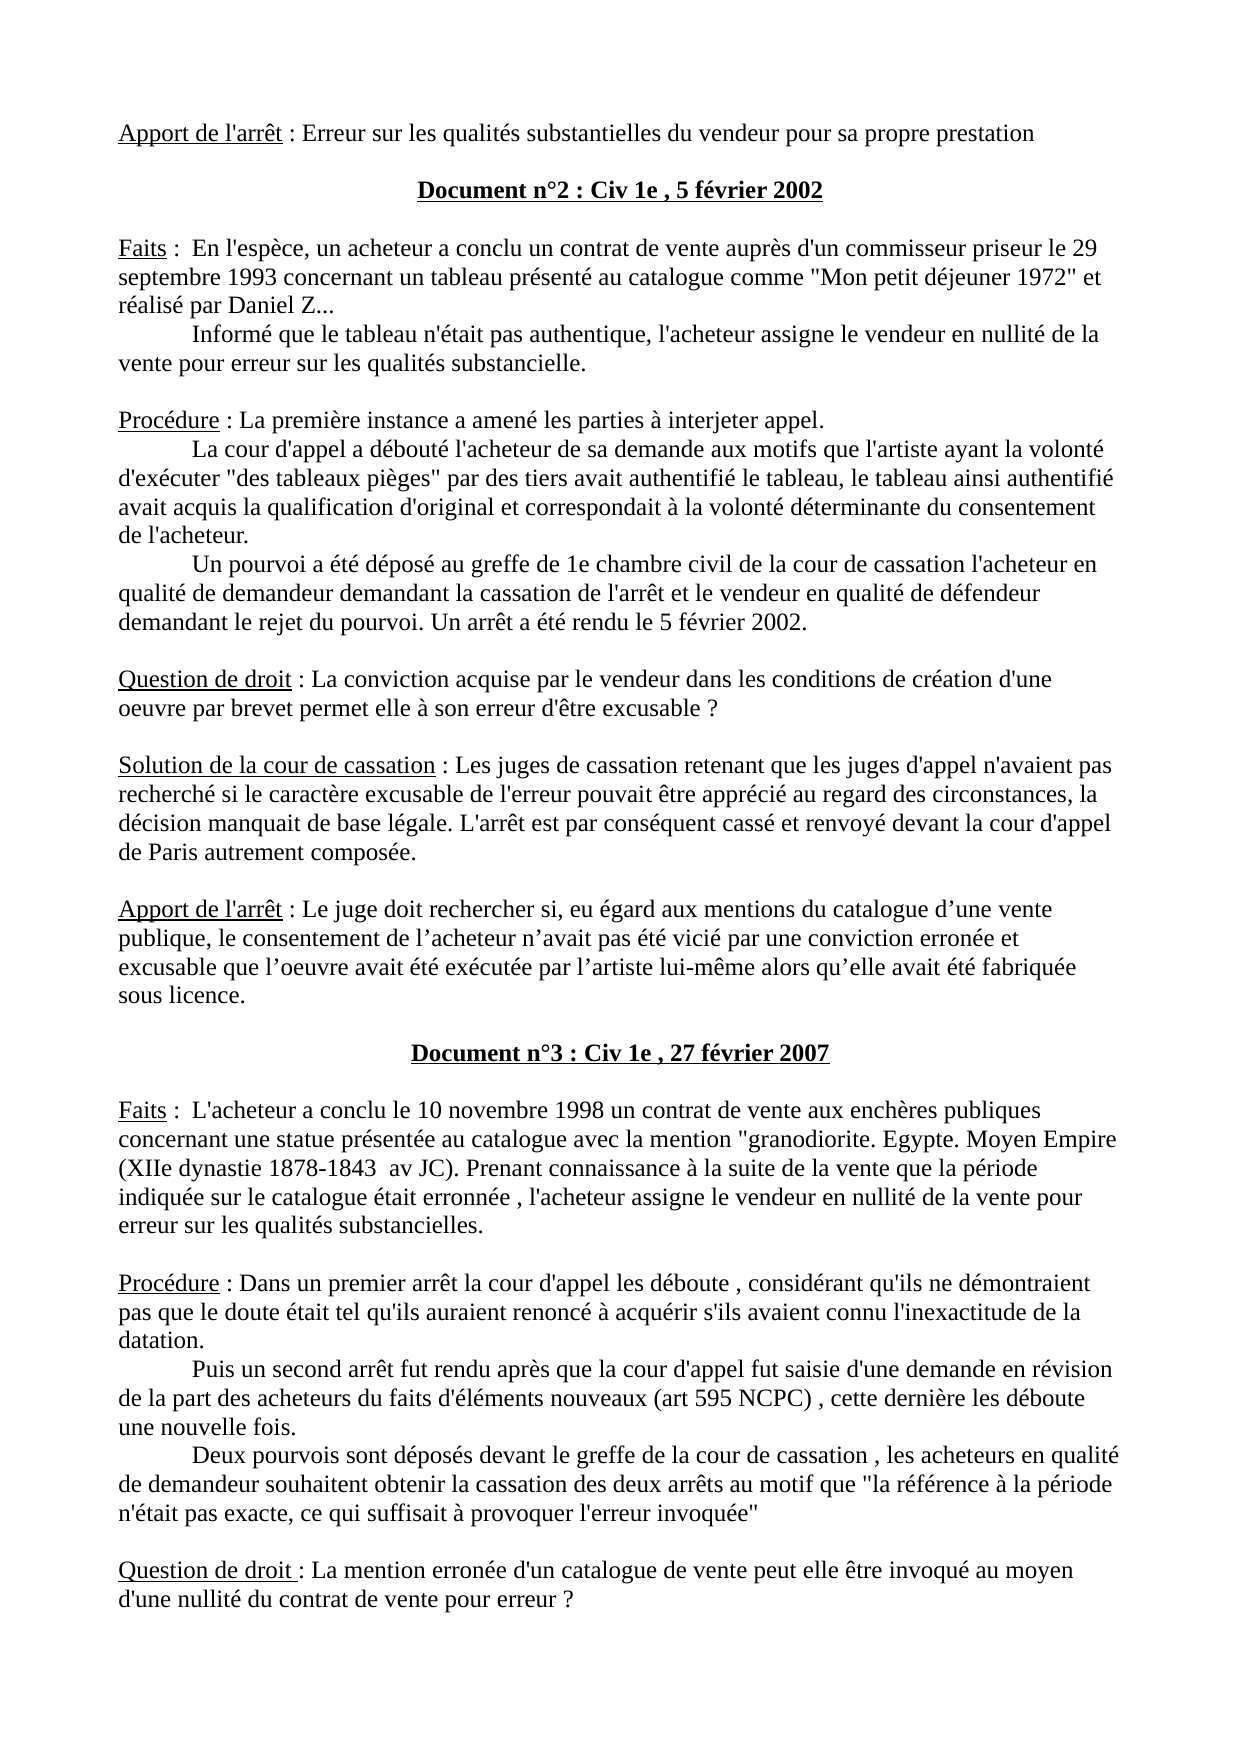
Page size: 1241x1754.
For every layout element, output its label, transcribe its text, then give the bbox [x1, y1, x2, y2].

text Question de droit : La mention erronée d'un catalogue de vente peut elle être invoqué au moyen d'une nullité du contrat de vente pour erreur ? [118, 1556, 1122, 1613]
text Un pourvoi a été déposé au greffe de 1e chambre civil de la cour de cassation l'acheteur en qualité de demandeur demandant la cassation de l'arrêt et le vendeur en qualité de défendeur demandant le rejet du pourvoi. Un arrêt a été rendu le 5 février 2002. [118, 549, 1122, 636]
text Procédure : Dans un premier arrêt la cour d'appel les déboute , considérant qu'ils ne démontraient pas que le doute était tel qu'ils auraient renoncé à acquérir s'ils avaient connu l'inexactitude de la datation. [118, 1268, 1122, 1354]
text Faits : En l'espèce, un acheteur a conclu un contrat de vente auprès d'un commisseur priseur le 29 septembre 1993 concernant un tableau présenté au catalogue comme "Mon petit déjeuner 1972" et réalisé par Daniel Z... [118, 233, 1122, 319]
text Informé que le tableau n'était pas authentique, l'acheteur assigne le vendeur en nullité de la vente pour erreur sur les qualités substancielle. [118, 319, 1122, 377]
text Procédure : La première instance a amené les parties à interjeter appel. [118, 406, 1122, 434]
text Apport de l'arrêt : Le juge doit rechercher si, eu égard aux mentions du catalogue d’une vente publique, le consentement de l’acheteur n’avait pas été vicié par une conviction erronée et excusable que l’oeuvre avait été exécutée par l’artiste lui-même alors qu’elle avait été fabriquée sous licence. [118, 894, 1122, 1009]
text Document n°3 : Civ 1e , 27 février 2007 [118, 1038, 1122, 1067]
text Deux pourvois sont déposés devant le greffe de la cour de cassation , les acheteurs en qualité de demandeur souhaitent obtenir la cassation des deux arrêts au motif que "la référence à la période n'était pas exacte, ce qui suffisait à provoquer l'erreur invoquée" [118, 1441, 1122, 1527]
text Document n°2 : Civ 1e , 5 février 2002 [118, 176, 1122, 204]
text Faits : L'acheteur a conclu le 10 novembre 1998 un contrat de vente aux enchères publiques concernant une statue présentée au catalogue avec la mention "granodiorite. Egypte. Moyen Empire (XIIe dynastie 1878-1843 av JC). Prenant connaissance à la suite de la vente que la période indiquée sur le catalogue était erronnée , l'acheteur assigne le vendeur en nullité de la vente pour erreur sur les qualités substancielles. [118, 1096, 1122, 1239]
text Puis un second arrêt fut rendu après que la cour d'appel fut saisie d'une demande en révision de la part des acheteurs du faits d'éléments nouveaux (art 595 NCPC) , cette dernière les déboute une nouvelle fois. [118, 1354, 1122, 1441]
text Question de droit : La conviction acquise par le vendeur dans les conditions de création d'une oeuvre par brevet permet elle à son erreur d'être excusable ? [118, 664, 1122, 722]
text La cour d'appel a débouté l'acheteur de sa demande aux motifs que l'artiste ayant la volonté d'exécuter "des tableaux pièges" par des tiers avait authentifié le tableau, le tableau ainsi authentifié avait acquis la qualification d'original et correspondait à la volonté déterminante du consentement de l'acheteur. [118, 434, 1122, 549]
text Apport de l'arrêt : Erreur sur les qualités substantielles du vendeur pour sa propre prestation [118, 118, 1122, 147]
text Solution de la cour de cassation : Les juges de cassation retenant que les juges d'appel n'avaient pas recherché si le caractère excusable de l'erreur pouvait être apprécié au regard des circonstances, la décision manquait de base légale. L'arrêt est par conséquent cassé et renvoyé devant la cour d'appel de Paris autrement composée. [118, 751, 1122, 866]
